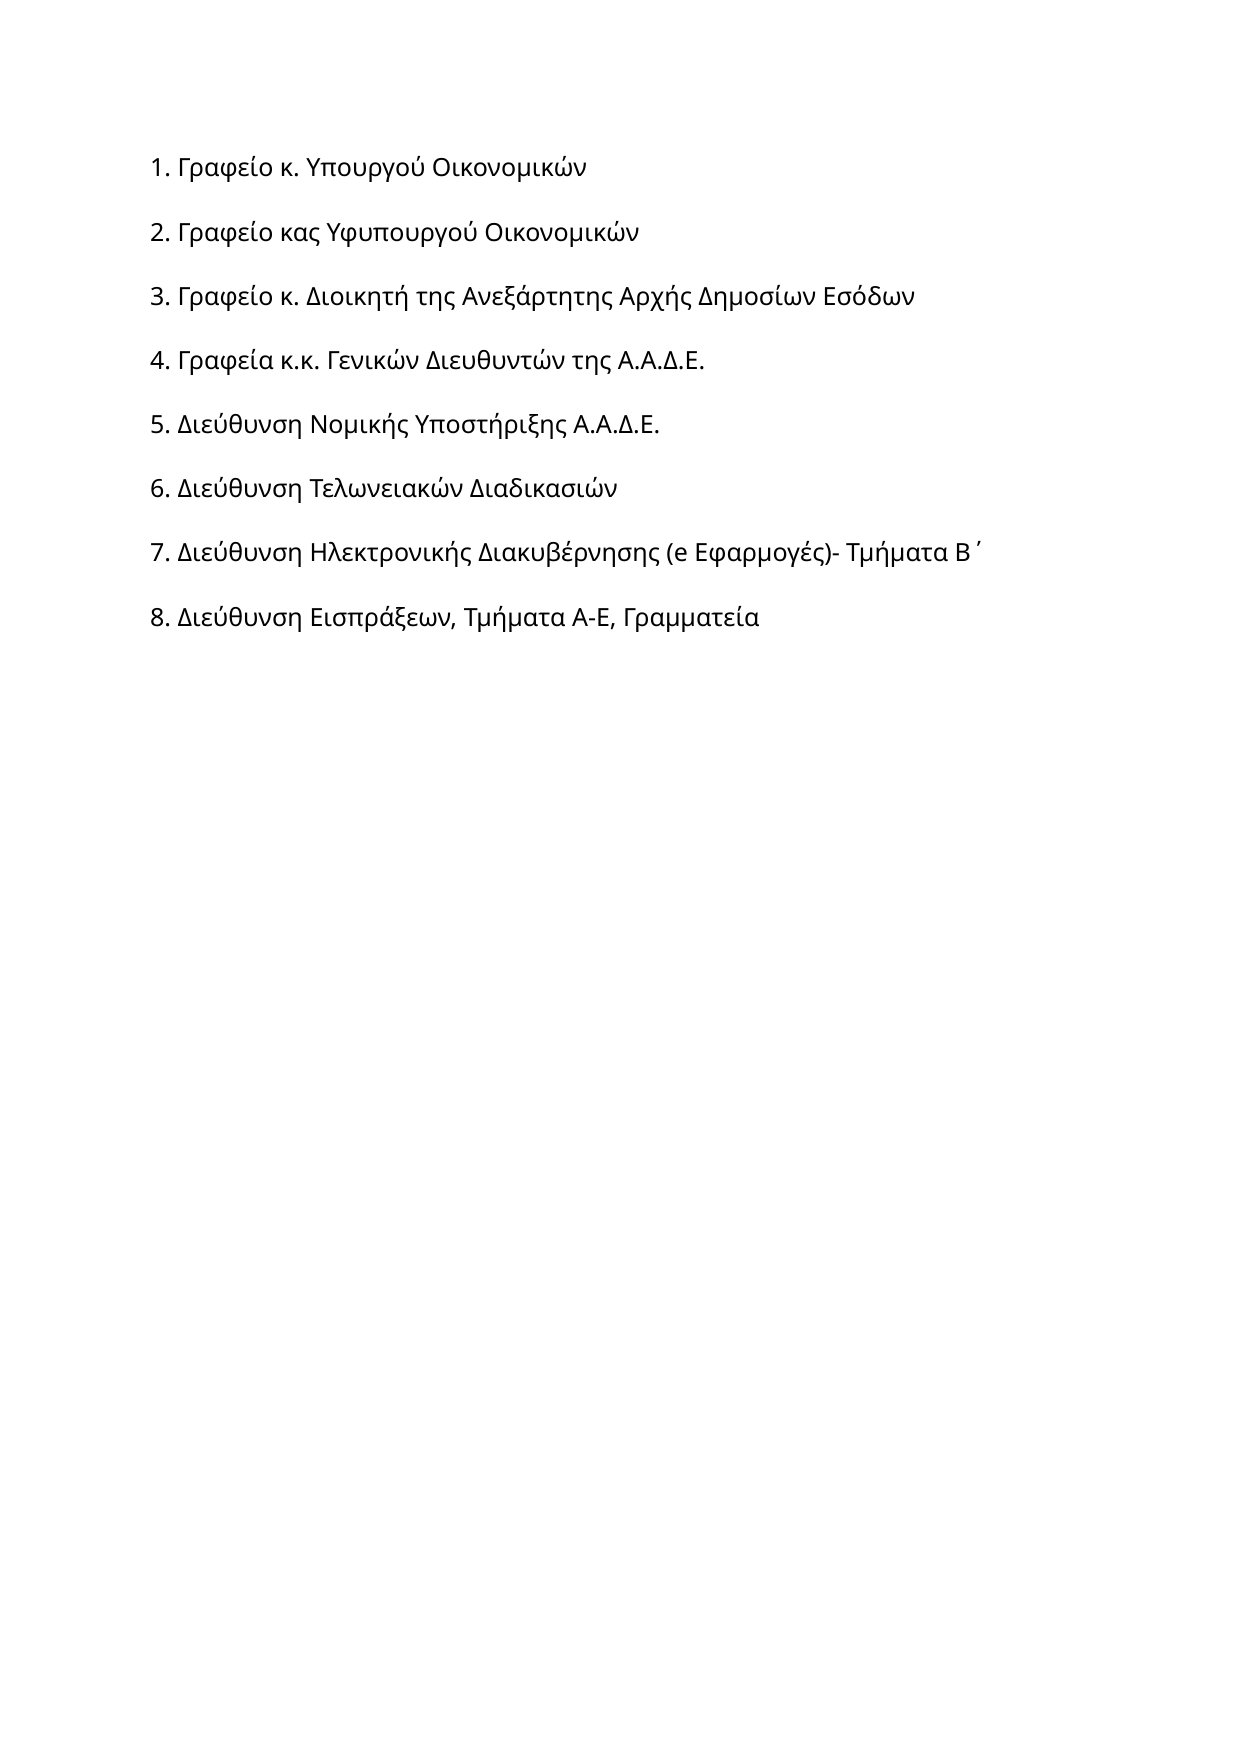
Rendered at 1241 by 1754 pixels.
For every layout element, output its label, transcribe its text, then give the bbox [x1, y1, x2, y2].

text 3. Γραφείο κ. Διοικητή της Ανεξάρτητης Αρχής Δημοσίων Εσόδων [150, 278, 1090, 312]
text 6. Διεύθυνση Τελωνειακών Διαδικασιών [150, 471, 1090, 505]
text 5. Διεύθυνση Νομικής Υποστήριξης Α.Α.Δ.Ε. [150, 407, 1090, 441]
text 1. Γραφείο κ. Υπουργού Οικονομικών [150, 150, 1090, 184]
text 4. Γραφεία κ.κ. Γενικών Διευθυντών της Α.Α.Δ.Ε. [150, 342, 1090, 377]
text 8. Διεύθυνση Εισπράξεων, Τμήματα Α-Ε, Γραμματεία [150, 599, 1090, 633]
text 7. Διεύθυνση Ηλεκτρονικής Διακυβέρνησης (e Εφαρμογές)- Τμήματα Β΄ [150, 535, 1090, 569]
text 2. Γραφείο κας Υφυπουργού Οικονομικών [150, 214, 1090, 248]
